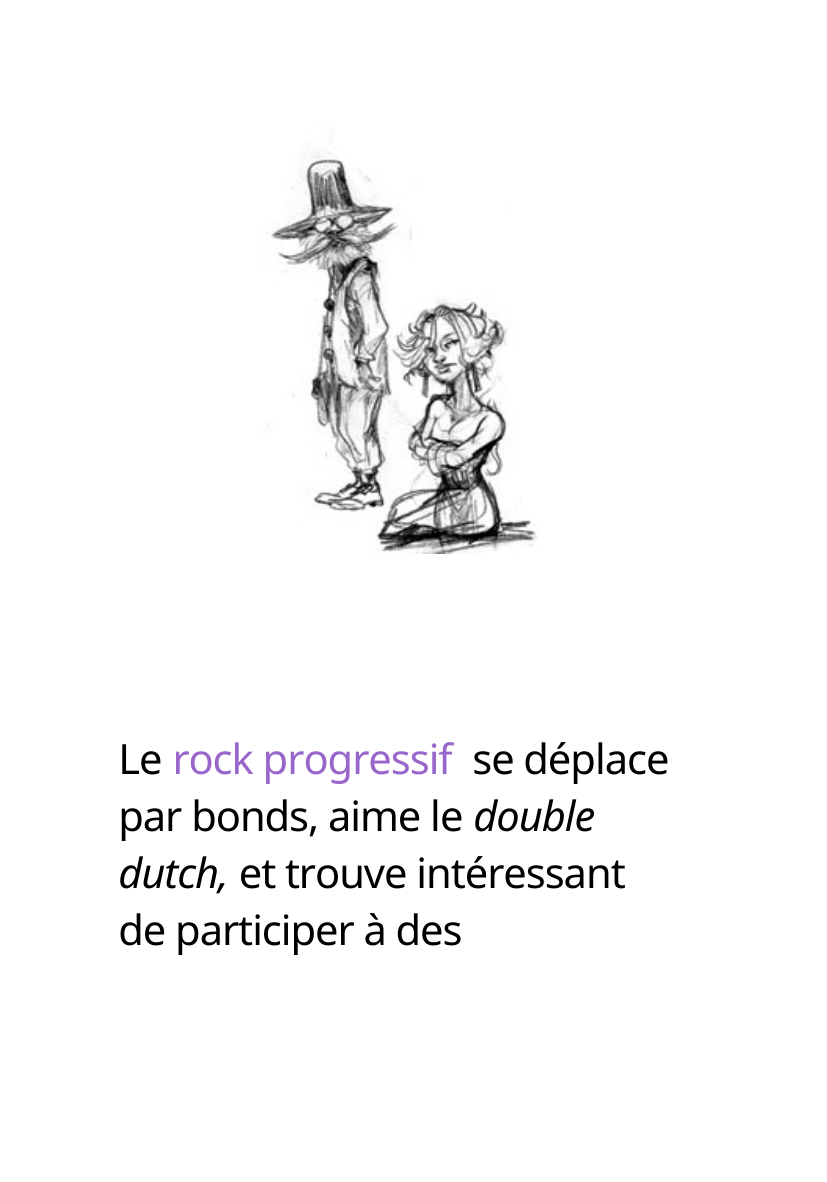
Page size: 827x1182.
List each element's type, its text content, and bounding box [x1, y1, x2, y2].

text Le rock progressif se déplace par bonds, aime le double dutch, et trouve intéressant de participer à des [118, 730, 687, 957]
picture [255, 118, 542, 554]
